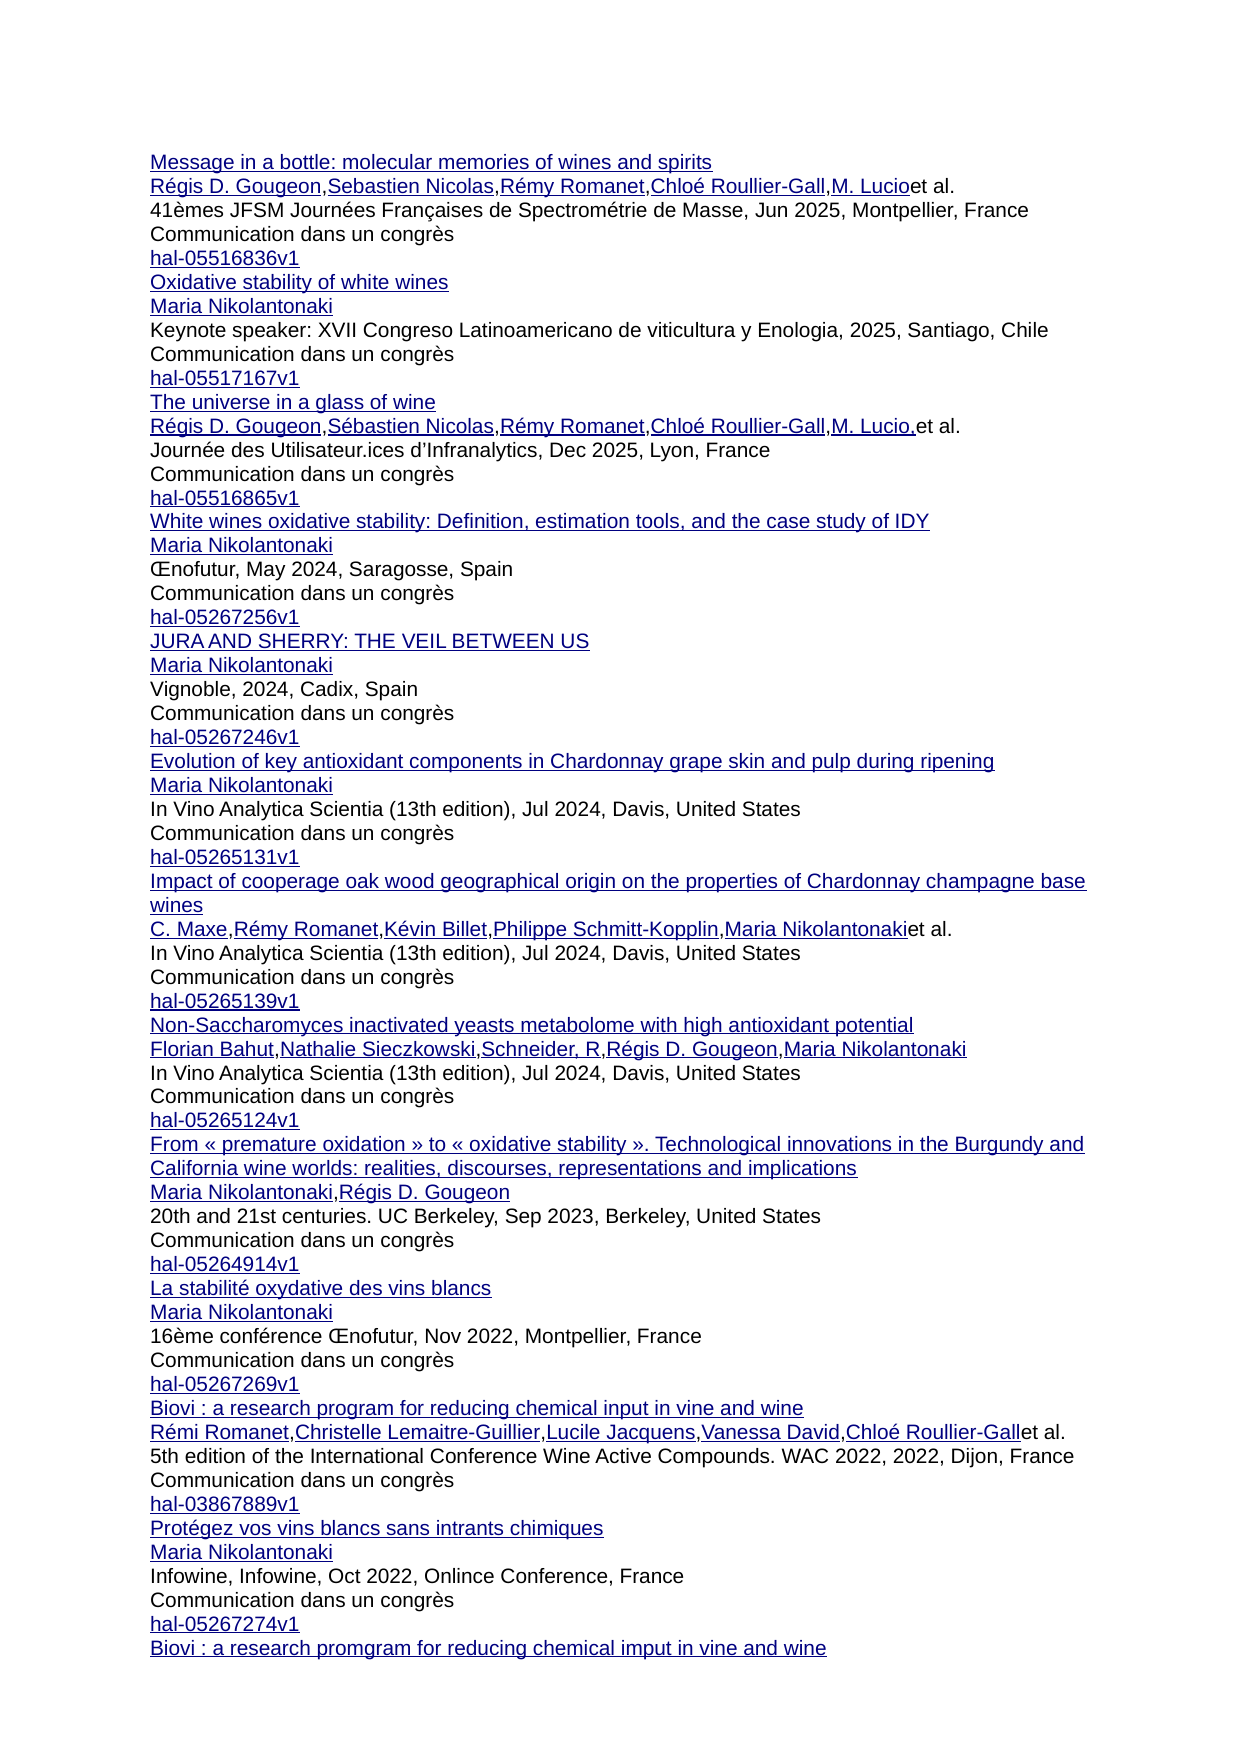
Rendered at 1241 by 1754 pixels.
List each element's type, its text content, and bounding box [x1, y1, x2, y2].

table_cell Message in a bottle: molecular memories of wines and spirits Régis D. Gougeon,Sebastien Nicolas,Rémy Romanet,Chloé Roullier-Gall,M. Lucioet al. 41èmes JFSM Journées Françaises de Spectrométrie de Masse, Jun 2025, Montpellier, France Communication dans un congrès hal-05516836v1 [150, 150, 1090, 270]
table_cell Biovi : a research program for reducing chemical input in vine and wine Rémi Romanet,Christelle Lemaitre-Guillier,Lucile Jacquens,Vanessa David,Chloé Roullier-Gallet al. 5th edition of the International Conference Wine Active Compounds. WAC 2022, 2022, Dijon, France Communication dans un congrès hal-03867889v1 [150, 1396, 1090, 1516]
table_cell Impact of cooperage oak wood geographical origin on the properties of Chardonnay champagne base wines C. Maxe,Rémy Romanet,Kévin Billet,Philippe Schmitt-Kopplin,Maria Nikolantonakiet al. In Vino Analytica Scientia (13th edition), Jul 2024, Davis, United States Communication dans un congrès hal-05265139v1 [150, 869, 1090, 1012]
table_cell Protégez vos vins blancs sans intrants chimiques Maria Nikolantonaki Infowine, Infowine, Oct 2022, Onlince Conference, France Communication dans un congrès hal-05267274v1 [150, 1516, 1090, 1635]
table_cell La stabilité oxydative des vins blancs Maria Nikolantonaki 16ème conférence Œnofutur, Nov 2022, Montpellier, France Communication dans un congrès hal-05267269v1 [150, 1276, 1090, 1396]
table_cell From « premature oxidation » to « oxidative stability ». Technological innovations in the Burgundy and California wine worlds: realities, discourses, representations and implications Maria Nikolantonaki,Régis D. Gougeon 20th and 21st centuries. UC Berkeley, Sep 2023, Berkeley, United States Communication dans un congrès hal-05264914v1 [150, 1132, 1090, 1276]
table_cell Non-Saccharomyces inactivated yeasts metabolome with high antioxidant potential Florian Bahut,Nathalie Sieczkowski,Schneider, R,Régis D. Gougeon,Maria Nikolantonaki In Vino Analytica Scientia (13th edition), Jul 2024, Davis, United States Communication dans un congrès hal-05265124v1 [150, 1013, 1090, 1132]
table_cell White wines oxidative stability: Definition, estimation tools, and the case study of IDY Maria Nikolantonaki Œnofutur, May 2024, Saragosse, Spain Communication dans un congrès hal-05267256v1 [150, 509, 1090, 629]
table_cell The universe in a glass of wine Régis D. Gougeon,Sébastien Nicolas,Rémy Romanet,Chloé Roullier-Gall,M. Lucio,et al. Journée des Utilisateur.ices d’Infranalytics, Dec 2025, Lyon, France Communication dans un congrès hal-05516865v1 [150, 390, 1090, 509]
table_cell Oxidative stability of white wines Maria Nikolantonaki Keynote speaker: XVII Congreso Latinoamericano de viticultura y Enologia, 2025, Santiago, Chile Communication dans un congrès hal-05517167v1 [150, 270, 1090, 389]
table_cell Biovi : a research promgram for reducing chemical imput in vine and wine [150, 1635, 1090, 1659]
table_cell Evolution of key antioxidant components in Chardonnay grape skin and pulp during ripening Maria Nikolantonaki In Vino Analytica Scientia (13th edition), Jul 2024, Davis, United States Communication dans un congrès hal-05265131v1 [150, 749, 1090, 869]
table_cell JURA AND SHERRY: THE VEIL BETWEEN US Maria Nikolantonaki Vignoble, 2024, Cadix, Spain Communication dans un congrès hal-05267246v1 [150, 629, 1090, 749]
